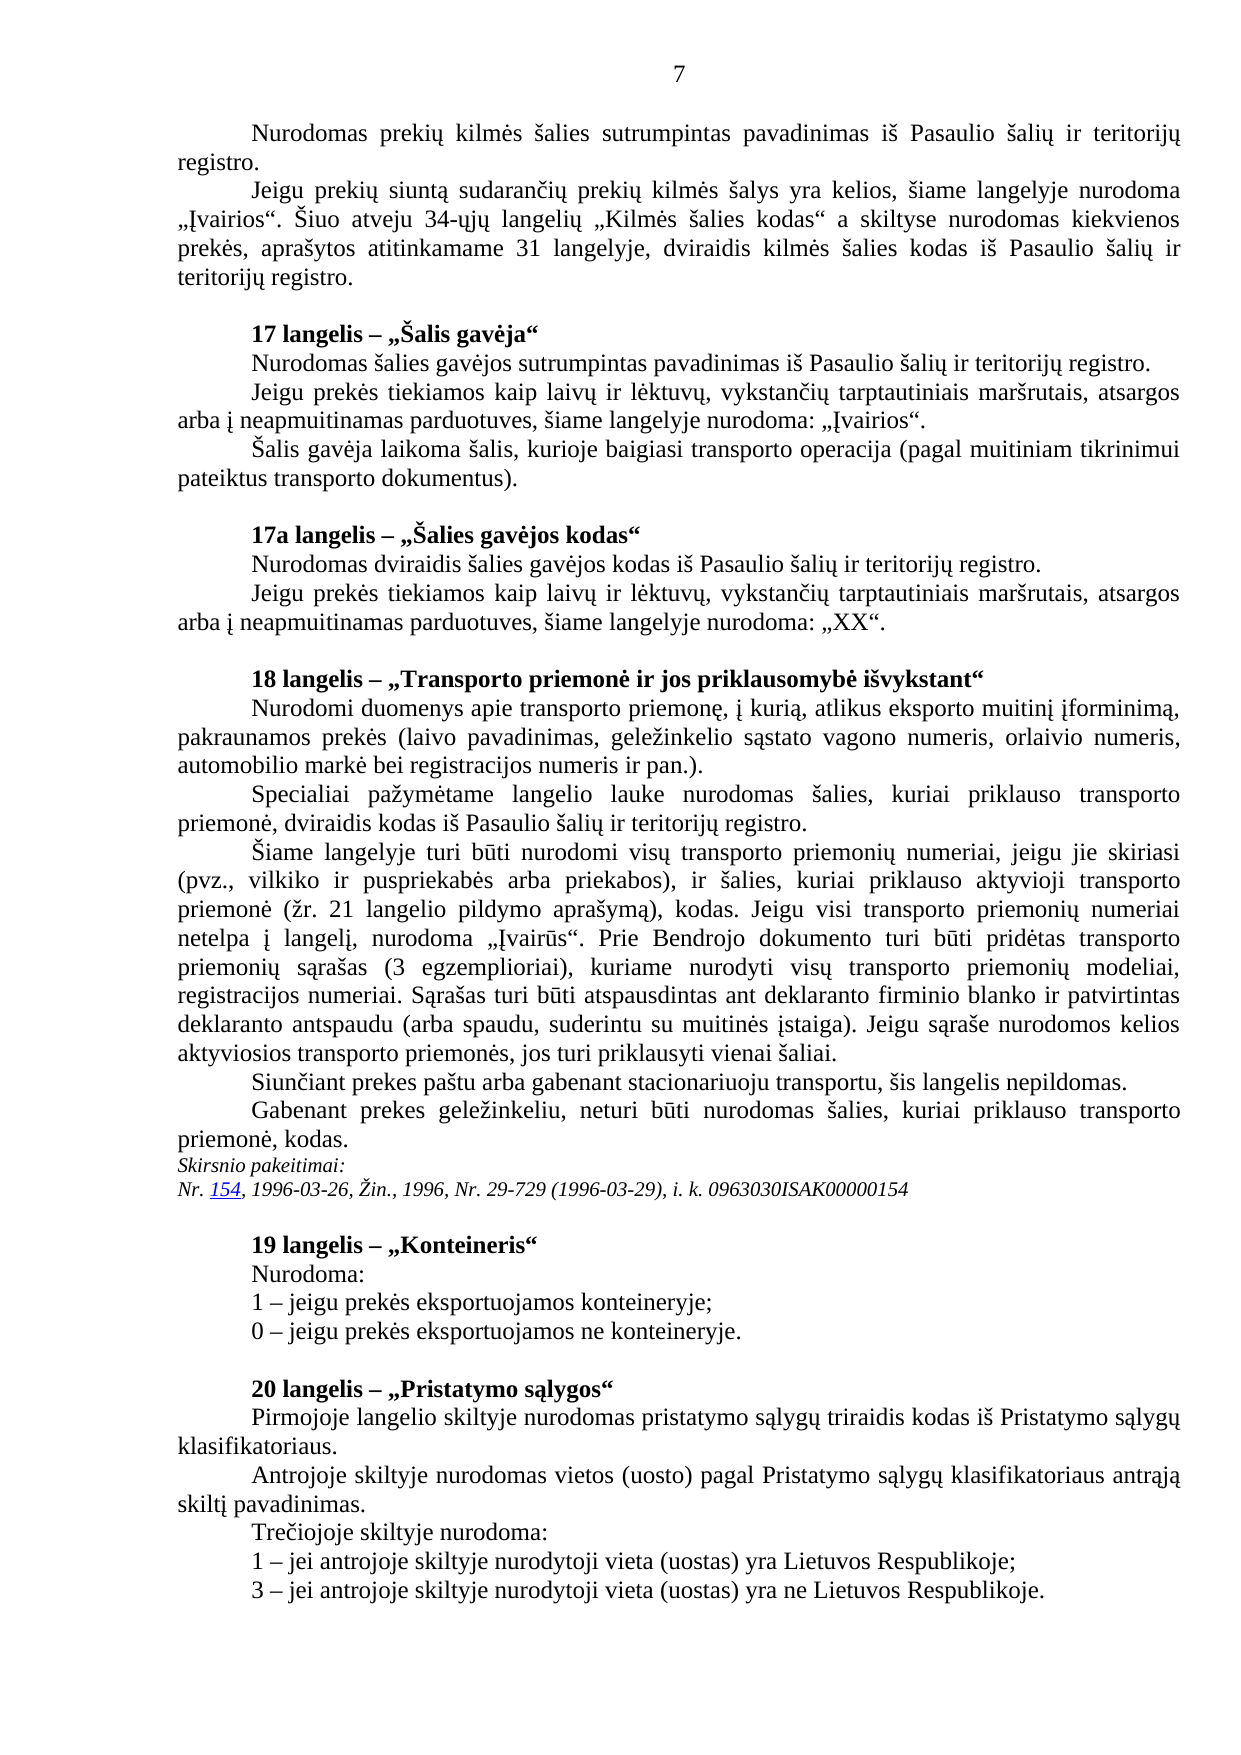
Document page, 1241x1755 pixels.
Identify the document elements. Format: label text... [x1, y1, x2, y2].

text Jeigu prekių siuntą sudarančių prekių kilmės šalys yra kelios, šiame langelyje nurodoma „Įvairios“. Šiuo atveju 34-ųjų langelių „Kilmės šalies kodas“ a skiltyse nurodomas kiekvienos prekės, aprašytos atitinkamame 31 langelyje, dviraidis kilmės šalies kodas iš Pasaulio šalių ir teritorijų registro. [177, 176, 1181, 291]
text Trečiojoje skiltyje nurodoma: [177, 1517, 1181, 1546]
text Specialiai pažymėtame langelio lauke nurodomas šalies, kuriai priklauso transporto priemonė, dviraidis kodas iš Pasaulio šalių ir teritorijų registro. [177, 779, 1181, 837]
text 1 – jei antrojoje skiltyje nurodytoji vieta (uostas) yra Lietuvos Respublikoje; [177, 1546, 1181, 1575]
text 17 langelis – „Šalis gavėja“ [177, 319, 1181, 348]
text Skirsnio pakeitimai: [177, 1153, 1181, 1177]
text 20 langelis – „Pristatymo sąlygos“ [177, 1374, 1181, 1402]
text Šiame langelyje turi būti nurodomi visų transporto priemonių numeriai, jeigu jie skiriasi (pvz., vilkiko ir puspriekabės arba priekabos), ir šalies, kuriai priklauso aktyvioji transporto priemonė (žr. 21 langelio pildymo aprašymą), kodas. Jeigu visi transporto priemonių numeriai netelpa į langelį, nurodoma „Įvairūs“. Prie Bendrojo dokumento turi būti pridėtas transporto priemonių sąrašas (3 egzemplioriai), kuriame nurodyti visų transporto priemonių modeliai, registracijos numeriai. Sąrašas turi būti atspausdintas ant deklaranto firminio blanko ir patvirtintas deklaranto antspaudu (arba spaudu, suderintu su muitinės įstaiga). Jeigu sąraše nurodomos kelios aktyviosios transporto priemonės, jos turi priklausyti vienai šaliai. [177, 837, 1181, 1067]
text 3 – jei antrojoje skiltyje nurodytoji vieta (uostas) yra ne Lietuvos Respublikoje. [177, 1575, 1181, 1604]
text Jeigu prekės tiekiamos kaip laivų ir lėktuvų, vykstančių tarptautiniais maršrutais, atsargos arba į neapmuitinamas parduotuves, šiame langelyje nurodoma: „XX“. [177, 578, 1181, 636]
text 18 langelis – „Transporto priemonė ir jos priklausomybė išvykstant“ [177, 664, 1181, 693]
text Pirmojoje langelio skiltyje nurodomas pristatymo sąlygų triraidis kodas iš Pristatymo sąlygų klasifikatoriaus. [177, 1402, 1181, 1460]
text 1 – jeigu prekės eksportuojamos konteineryje; [177, 1287, 1181, 1316]
text Nurodomas prekių kilmės šalies sutrumpintas pavadinimas iš Pasaulio šalių ir teritorijų registro. [177, 118, 1181, 176]
text Antrojoje skiltyje nurodomas vietos (uosto) pagal Pristatymo sąlygų klasifikatoriaus antrąją skiltį pavadinimas. [177, 1460, 1181, 1517]
text Šalis gavėja laikoma šalis, kurioje baigiasi transporto operacija (pagal muitiniam tikrinimui pateiktus transporto dokumentus). [177, 434, 1181, 492]
text Nurodoma: [177, 1259, 1181, 1287]
text 17a langelis – „Šalies gavėjos kodas“ [177, 521, 1181, 549]
text Nurodomi duomenys apie transporto priemonę, į kurią, atlikus eksporto muitinį įforminimą, pakraunamos prekės (laivo pavadinimas, geležinkelio sąstato vagono numeris, orlaivio numeris, automobilio markė bei registracijos numeris ir pan.). [177, 693, 1181, 779]
text Nurodomas dviraidis šalies gavėjos kodas iš Pasaulio šalių ir teritorijų registro. [177, 549, 1181, 578]
text Nurodomas šalies gavėjos sutrumpintas pavadinimas iš Pasaulio šalių ir teritorijų registro. [177, 348, 1181, 377]
text Gabenant prekes geležinkeliu, neturi būti nurodomas šalies, kuriai priklauso transporto priemonė, kodas. [177, 1096, 1181, 1153]
text 0 – jeigu prekės eksportuojamos ne konteineryje. [177, 1316, 1181, 1345]
text Nr. 154, 1996-03-26, Žin., 1996, Nr. 29-729 (1996-03-29), i. k. 0963030ISAK00000154 [177, 1177, 1181, 1201]
text Jeigu prekės tiekiamos kaip laivų ir lėktuvų, vykstančių tarptautiniais maršrutais, atsargos arba į neapmuitinamas parduotuves, šiame langelyje nurodoma: „Įvairios“. [177, 377, 1181, 434]
text 19 langelis – „Konteineris“ [177, 1230, 1181, 1259]
text Siunčiant prekes paštu arba gabenant stacionariuoju transportu, šis langelis nepildomas. [177, 1067, 1181, 1096]
